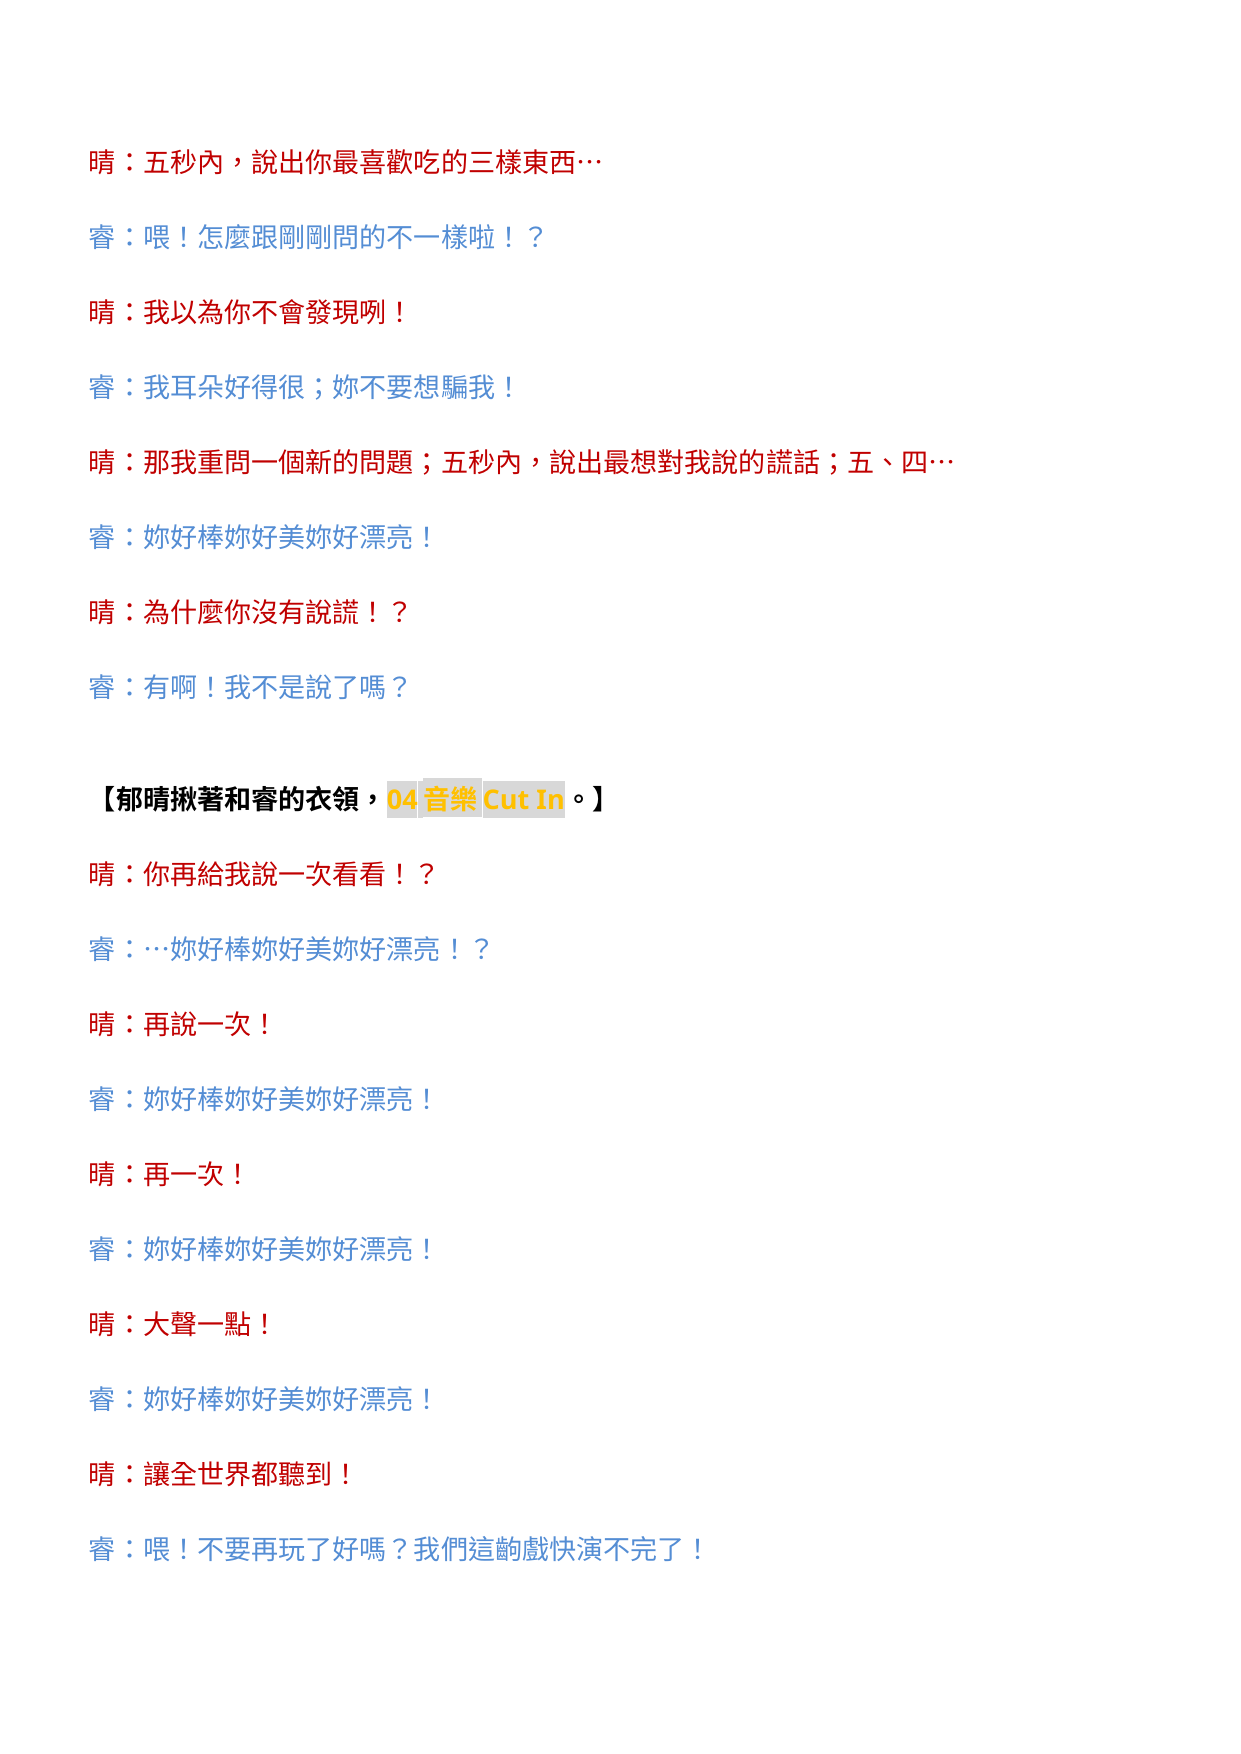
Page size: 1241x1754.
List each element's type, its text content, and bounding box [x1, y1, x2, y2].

text 晴：我以為你不會發現咧！ [89, 273, 1152, 348]
text 睿：我耳朵好得很；妳不要想騙我！ [89, 348, 1152, 423]
text 【郁晴揪著和睿的衣領，04音樂Cut In。】 [89, 760, 1152, 835]
text 晴：五秒內，說出你最喜歡吃的三樣東西… [89, 123, 1152, 198]
text 晴：為什麼你沒有說謊！？ [89, 573, 1152, 648]
text 晴：讓全世界都聽到！ [89, 1435, 1152, 1510]
text 睿：喂！不要再玩了好嗎？我們這齣戲快演不完了！ [89, 1510, 1152, 1585]
text 晴：那我重問一個新的問題；五秒內，說出最想對我說的謊話；五、四… [89, 423, 1152, 498]
text 睿：妳好棒妳好美妳好漂亮！ [89, 1210, 1152, 1285]
text 晴：大聲一點！ [89, 1285, 1152, 1360]
text 睿：喂！怎麼跟剛剛問的不一樣啦！？ [89, 198, 1152, 273]
text 晴：再說一次！ [89, 985, 1152, 1060]
text 晴：再一次！ [89, 1135, 1152, 1210]
text 睿：…妳好棒妳好美妳好漂亮！？ [89, 910, 1152, 985]
text 睿：妳好棒妳好美妳好漂亮！ [89, 1360, 1152, 1435]
text 晴：你再給我說一次看看！？ [89, 835, 1152, 910]
text 睿：有啊！我不是說了嗎？ [89, 648, 1152, 723]
text 睿：妳好棒妳好美妳好漂亮！ [89, 1060, 1152, 1135]
text 睿：妳好棒妳好美妳好漂亮！ [89, 498, 1152, 573]
